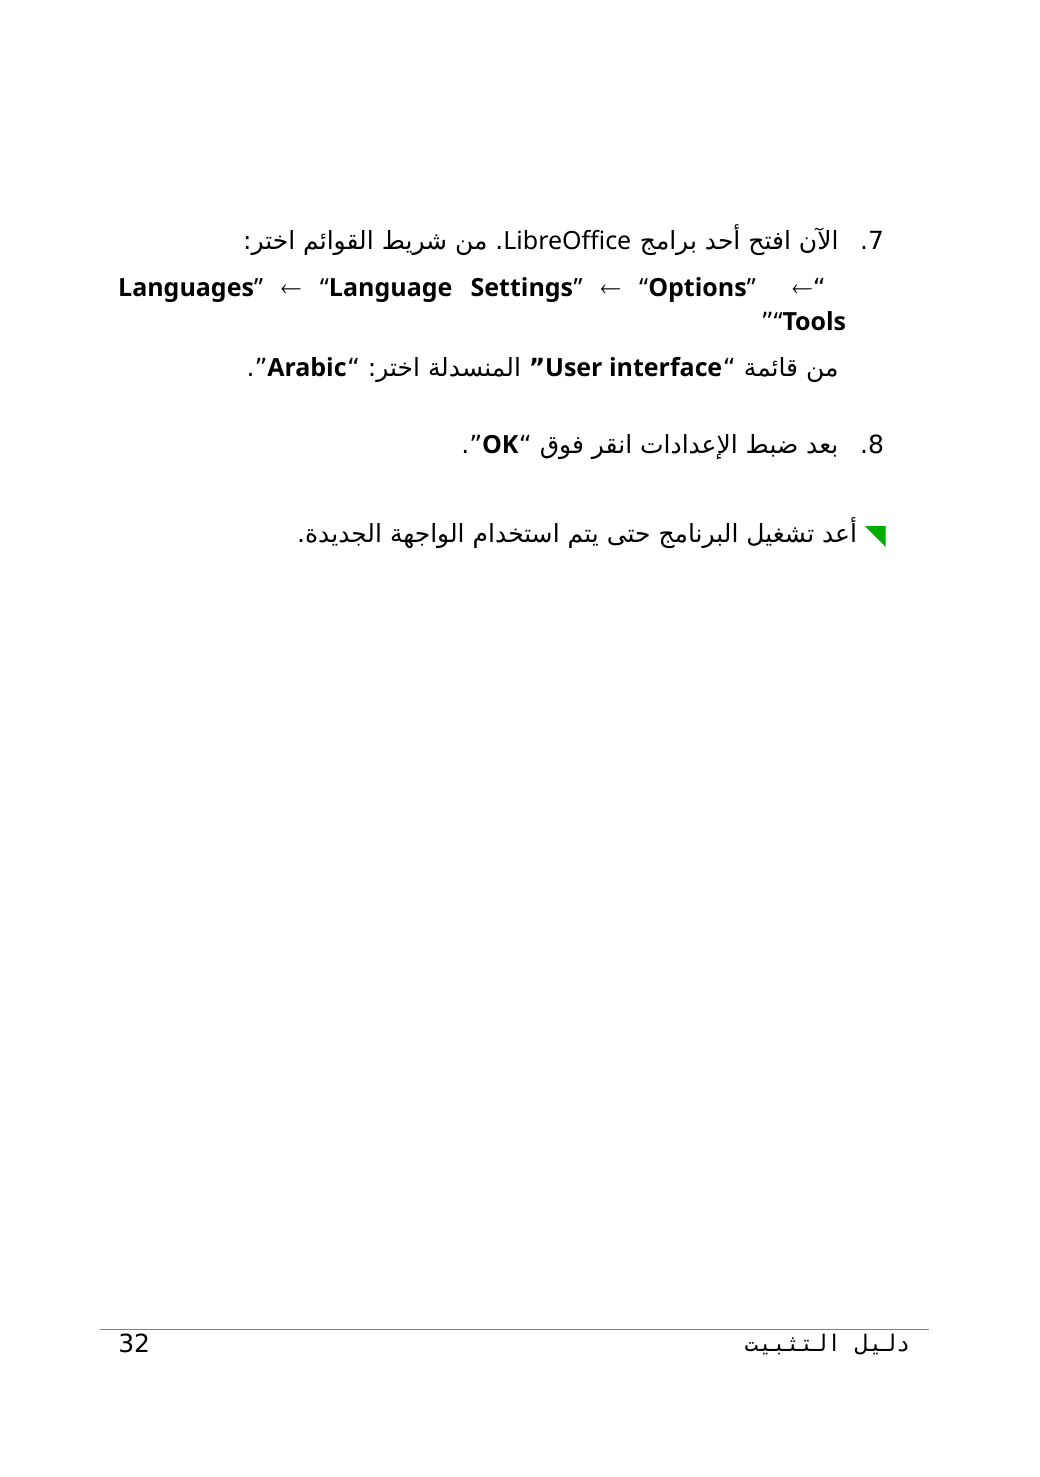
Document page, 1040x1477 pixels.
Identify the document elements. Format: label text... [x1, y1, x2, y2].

list بعد ضبط الإعدادات انقر فوق “OK”. [118, 426, 884, 460]
list من قائمة “User interface” المنسدلة اختر: “Arabic”. [118, 350, 884, 384]
list “Languages”  “Language Settings”  “Options”  “Tools” [118, 269, 884, 338]
list  أعد تشغيل البرنامج حتى يتم استخدام الواجهة الجديدة. [118, 519, 923, 548]
list الآن افتح أحد برامج LibreOffice. من شريط القوائم اختر: [118, 223, 884, 257]
